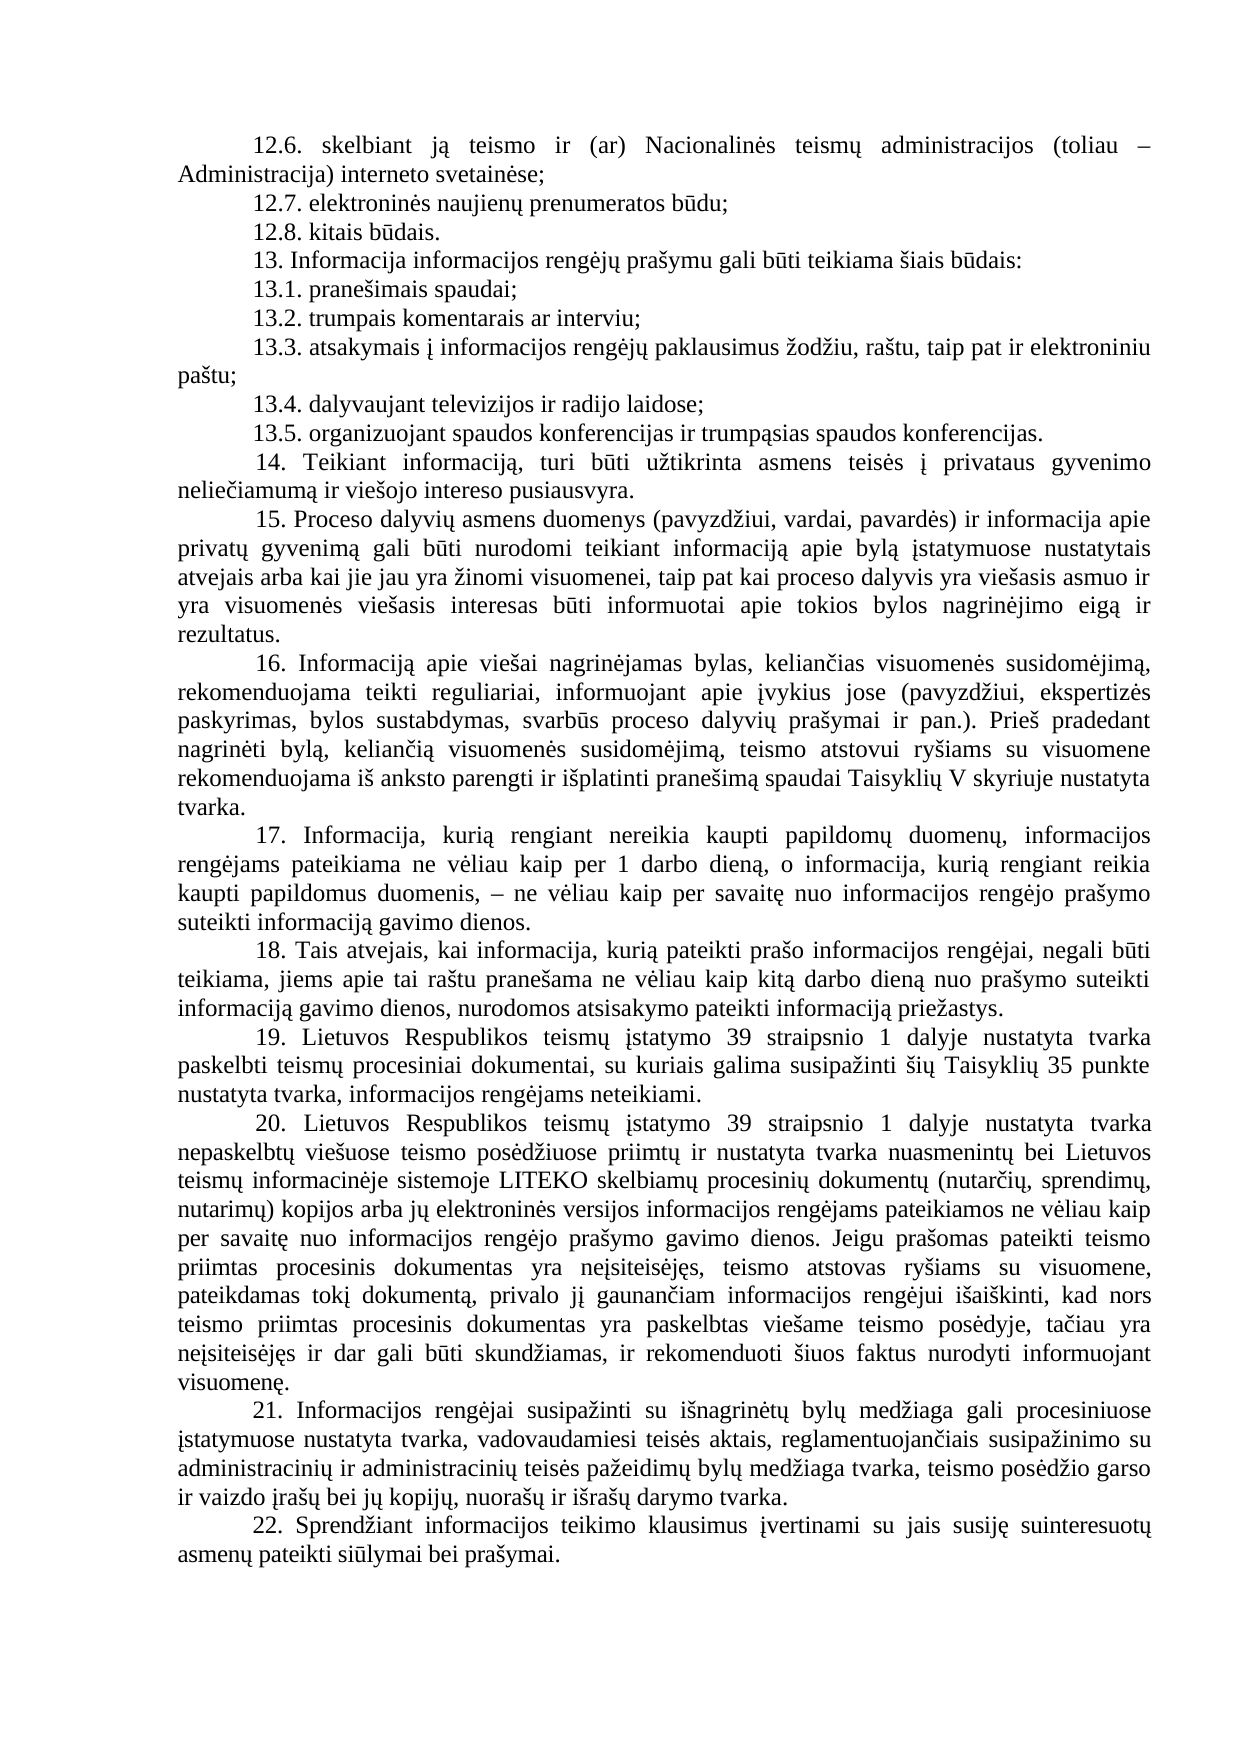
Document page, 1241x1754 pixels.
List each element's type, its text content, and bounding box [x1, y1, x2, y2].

text 20. Lietuvos Respublikos teismų įstatymo 39 straipsnio 1 dalyje nustatyta tvarka nepaskelbtų viešuose teismo posėdžiuose priimtų ir nustatyta tvarka nuasmenintų bei Lietuvos teismų informacinėje sistemoje LITEKO skelbiamų procesinių dokumentų (nutarčių, sprendimų, nutarimų) kopijos arba jų elektroninės versijos informacijos rengėjams pateikiamos ne vėliau kaip per savaitę nuo informacijos rengėjo prašymo gavimo dienos. Jeigu prašomas pateikti teismo priimtas procesinis dokumentas yra neįsiteisėjęs, teismo atstovas ryšiams su visuomene, pateikdamas tokį dokumentą, privalo jį gaunančiam informacijos rengėjui išaiškinti, kad nors teismo priimtas procesinis dokumentas yra paskelbtas viešame teismo posėdyje, tačiau yra neįsiteisėjęs ir dar gali būti skundžiamas, ir rekomenduoti šiuos faktus nurodyti informuojant visuomenę. [177, 1108, 1152, 1395]
text 18. Tais atvejais, kai informacija, kurią pateikti prašo informacijos rengėjai, negali būti teikiama, jiems apie tai raštu pranešama ne vėliau kaip kitą darbo dieną nuo prašymo suteikti informaciją gavimo dienos, nurodomos atsisakymo pateikti informaciją priežastys. [177, 935, 1152, 1022]
text 19. Lietuvos Respublikos teismų įstatymo 39 straipsnio 1 dalyje nustatyta tvarka paskelbti teismų procesiniai dokumentai, su kuriais galima susipažinti šių Taisyklių 35 punkte nustatyta tvarka, informacijos rengėjams neteikiami. [177, 1022, 1152, 1108]
text 12.8. kitais būdais. [177, 217, 1152, 245]
text 15. Proceso dalyvių asmens duomenys (pavyzdžiui, vardai, pavardės) ir informacija apie privatų gyvenimą gali būti nurodomi teikiant informaciją apie bylą įstatymuose nustatytais atvejais arba kai jie jau yra žinomi visuomenei, taip pat kai proceso dalyvis yra viešasis asmuo ir yra visuomenės viešasis interesas būti informuotai apie tokios bylos nagrinėjimo eigą ir rezultatus. [177, 504, 1152, 648]
text 16. Informaciją apie viešai nagrinėjamas bylas, keliančias visuomenės susidomėjimą, rekomenduojama teikti reguliariai, informuojant apie įvykius jose (pavyzdžiui, ekspertizės paskyrimas, bylos sustabdymas, svarbūs proceso dalyvių prašymai ir pan.). Prieš pradedant nagrinėti bylą, keliančią visuomenės susidomėjimą, teismo atstovui ryšiams su visuomene rekomenduojama iš anksto parengti ir išplatinti pranešimą spaudai Taisyklių V skyriuje nustatyta tvarka. [177, 648, 1152, 820]
text 13.1. pranešimais spaudai; [177, 274, 1152, 303]
text 12.7. elektroninės naujienų prenumeratos būdu; [177, 188, 1152, 217]
text 13.2. trumpais komentarais ar interviu; [177, 303, 1152, 332]
text 14. Teikiant informaciją, turi būti užtikrinta asmens teisės į privataus gyvenimo neliečiamumą ir viešojo intereso pusiausvyra. [177, 447, 1152, 504]
text 22. Sprendžiant informacijos teikimo klausimus įvertinami su jais susiję suinteresuotų asmenų pateikti siūlymai bei prašymai. [177, 1510, 1152, 1568]
text 21. Informacijos rengėjai susipažinti su išnagrinėtų bylų medžiaga gali procesiniuose įstatymuose nustatyta tvarka, vadovaudamiesi teisės aktais, reglamentuojančiais susipažinimo su administracinių ir administracinių teisės pažeidimų bylų medžiaga tvarka, teismo posėdžio garso ir vaizdo įrašų bei jų kopijų, nuorašų ir išrašų darymo tvarka. [177, 1395, 1152, 1510]
text 13.4. dalyvaujant televizijos ir radijo laidose; [177, 389, 1152, 418]
text 13.3. atsakymais į informacijos rengėjų paklausimus žodžiu, raštu, taip pat ir elektroniniu paštu; [177, 332, 1152, 389]
text 12.6. skelbiant ją teismo ir (ar) Nacionalinės teismų administracijos (toliau – Administracija) interneto svetainėse; [177, 130, 1152, 188]
text 17. Informacija, kurią rengiant nereikia kaupti papildomų duomenų, informacijos rengėjams pateikiama ne vėliau kaip per 1 darbo dieną, o informacija, kurią rengiant reikia kaupti papildomus duomenis, – ne vėliau kaip per savaitę nuo informacijos rengėjo prašymo suteikti informaciją gavimo dienos. [177, 820, 1152, 935]
text 13. Informacija informacijos rengėjų prašymu gali būti teikiama šiais būdais: [177, 245, 1152, 274]
text 13.5. organizuojant spaudos konferencijas ir trumpąsias spaudos konferencijas. [177, 418, 1152, 447]
